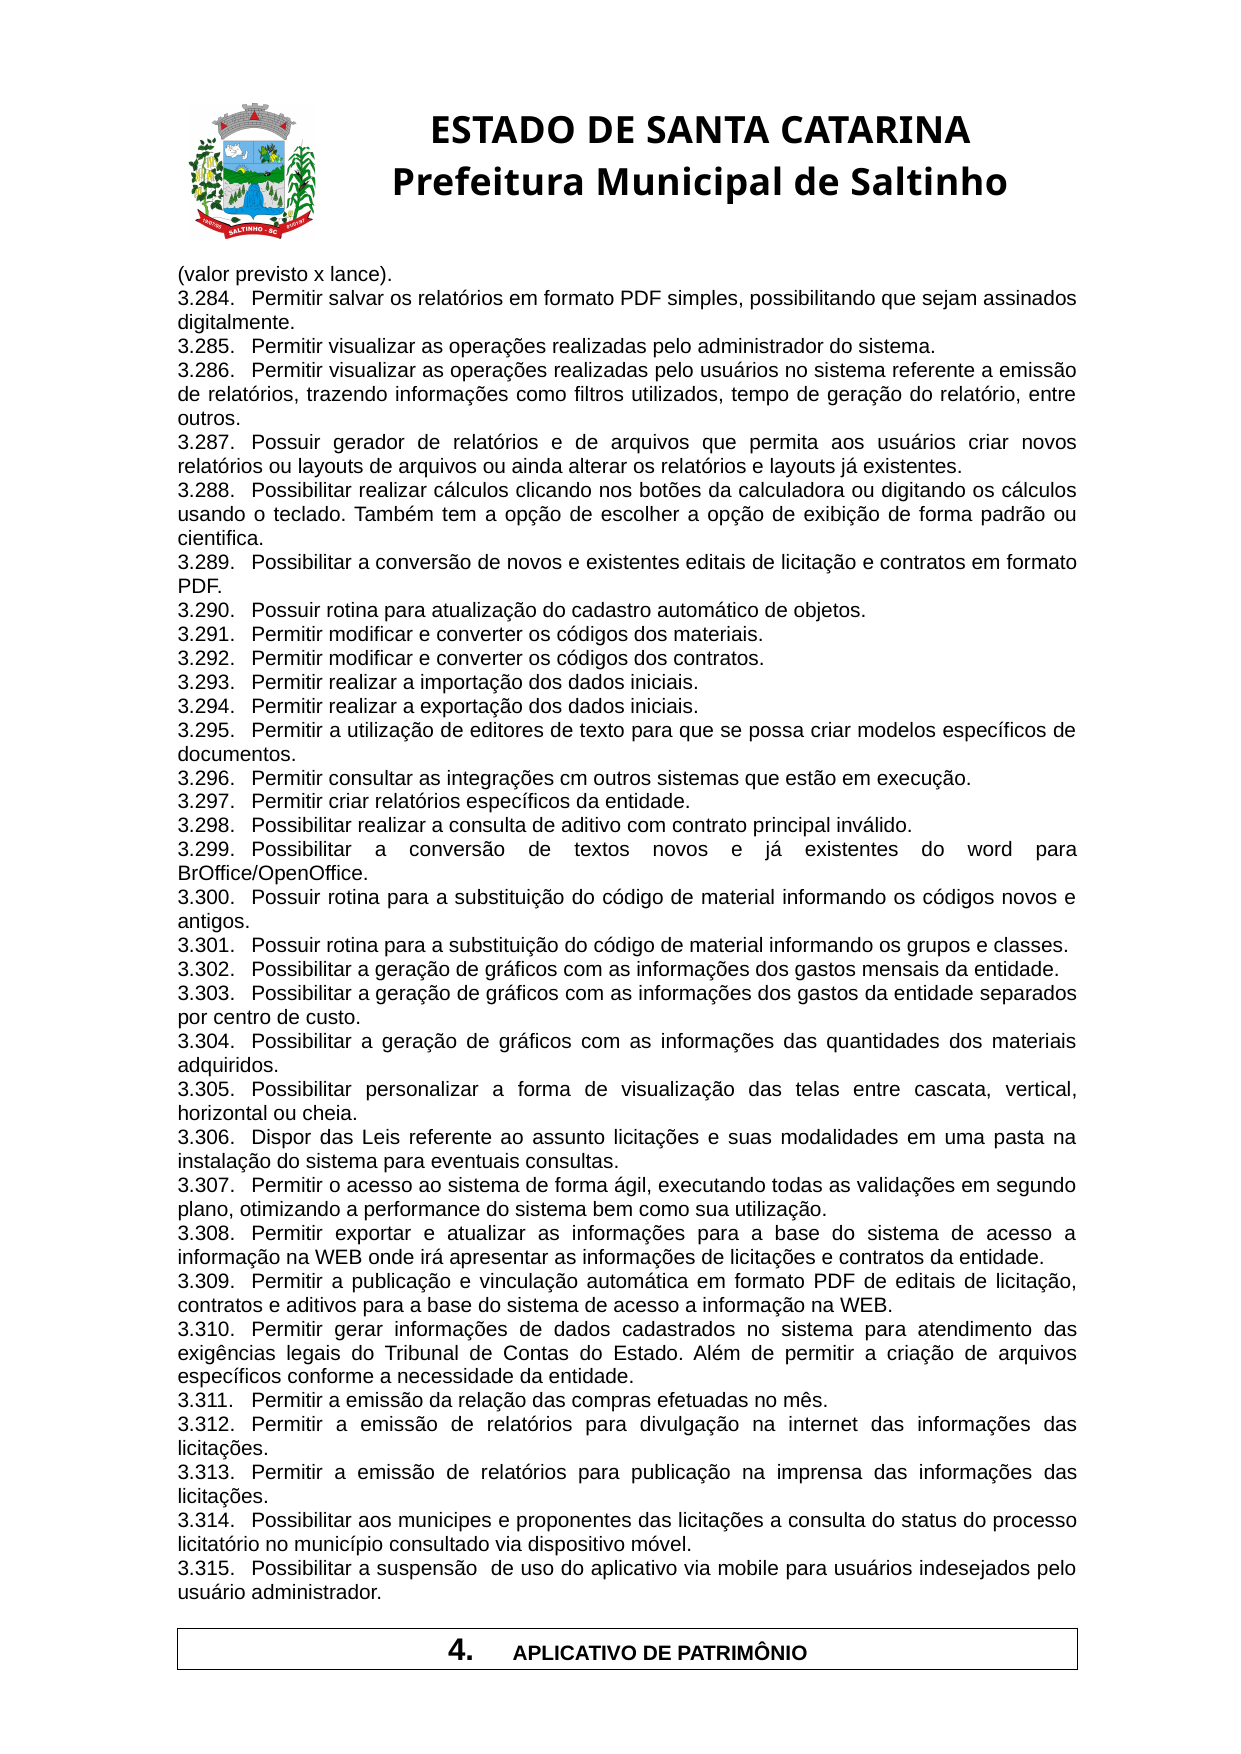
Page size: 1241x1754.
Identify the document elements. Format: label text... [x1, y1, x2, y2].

list Permitir modificar e converter os códigos dos materiais. [177, 622, 1078, 646]
list Possibilitar a suspensão de uso do aplicativo via mobile para usuários indesejados pelo usuário administrador. [177, 1556, 1078, 1604]
list Permitir a publicação e vinculação automática em formato PDF de editais de licitação, contratos e aditivos para a base do sistema de acesso a informação na WEB. [177, 1268, 1078, 1316]
list Permitir a emissão de relatórios para publicação na imprensa das informações das licitações. [177, 1460, 1078, 1508]
list Permitir a emissão da relação das compras efetuadas no mês. [177, 1388, 1078, 1412]
list Possuir rotina para a substituição do código de material informando os grupos e classes. [177, 933, 1078, 957]
list Possibilitar personalizar a forma de visualização das telas entre cascata, vertical, horizontal ou cheia. [177, 1077, 1078, 1125]
list Dispor das Leis referente ao assunto licitações e suas modalidades em uma pasta na instalação do sistema para eventuais consultas. [177, 1125, 1078, 1173]
list Possibilitar a geração de gráficos com as informações dos gastos mensais da entidade. [177, 957, 1078, 981]
list Possuir gerador de relatórios e de arquivos que permita aos usuários criar novos relatórios ou layouts de arquivos ou ainda alterar os relatórios e layouts já existentes. [177, 430, 1078, 478]
list Permitir o acesso ao sistema de forma ágil, executando todas as validações em segundo plano, otimizando a performance do sistema bem como sua utilização. [177, 1173, 1078, 1221]
list Possibilitar a geração de gráficos com as informações dos gastos da entidade separados por centro de custo. [177, 981, 1078, 1029]
list Possibilitar realizar cálculos clicando nos botões da calculadora ou digitando os cálculos usando o teclado. Também tem a opção de escolher a opção de exibição de forma padrão ou cientifica. [177, 478, 1078, 550]
list Permitir exportar e atualizar as informações para a base do sistema de acesso a informação na WEB onde irá apresentar as informações de licitações e contratos da entidade. [177, 1221, 1078, 1268]
list Possibilitar a geração de gráficos com as informações das quantidades dos materiais adquiridos. [177, 1029, 1078, 1077]
list Possibilitar realizar a consulta de aditivo com contrato principal inválido. [177, 813, 1078, 837]
list Permitir salvar os relatórios em formato PDF simples, possibilitando que sejam assinados digitalmente. [177, 286, 1078, 334]
list Possuir rotina para a substituição do código de material informando os códigos novos e antigos. [177, 885, 1078, 933]
list Possibilitar a conversão de textos novos e já existentes do word para BrOffice/OpenOffice. [177, 837, 1078, 885]
list Permitir criar relatórios específicos da entidade. [177, 789, 1078, 813]
list APLICATIVO DE PATRIMÔNIO [178, 1629, 1077, 1669]
list Permitir consultar as integrações cm outros sistemas que estão em execução. [177, 765, 1078, 789]
list Permitir a emissão de relatórios para divulgação na internet das informações das licitações. [177, 1412, 1078, 1460]
list Possibilitar a conversão de novos e existentes editais de licitação e contratos em formato PDF. [177, 550, 1078, 598]
list Permitir realizar a importação dos dados iniciais. [177, 669, 1078, 693]
list Permitir modificar e converter os códigos dos contratos. [177, 646, 1078, 669]
list Permitir visualizar as operações realizadas pelo administrador do sistema. [177, 334, 1078, 358]
list Possuir rotina para atualização do cadastro automático de objetos. [177, 598, 1078, 622]
list (valor previsto x lance). [177, 262, 1078, 286]
list Permitir a utilização de editores de texto para que se possa criar modelos específicos de documentos. [177, 717, 1078, 765]
list Permitir visualizar as operações realizadas pelo usuários no sistema referente a emissão de relatórios, trazendo informações como filtros utilizados, tempo de geração do relatório, entre outros. [177, 358, 1078, 430]
list Permitir realizar a exportação dos dados iniciais. [177, 693, 1078, 717]
list Permitir gerar informações de dados cadastrados no sistema para atendimento das exigências legais do Tribunal de Contas do Estado. Além de permitir a criação de arquivos específicos conforme a necessidade da entidade. [177, 1316, 1078, 1388]
list Possibilitar aos municipes e proponentes das licitações a consulta do status do processo licitatório no município consultado via dispositivo móvel. [177, 1508, 1078, 1556]
